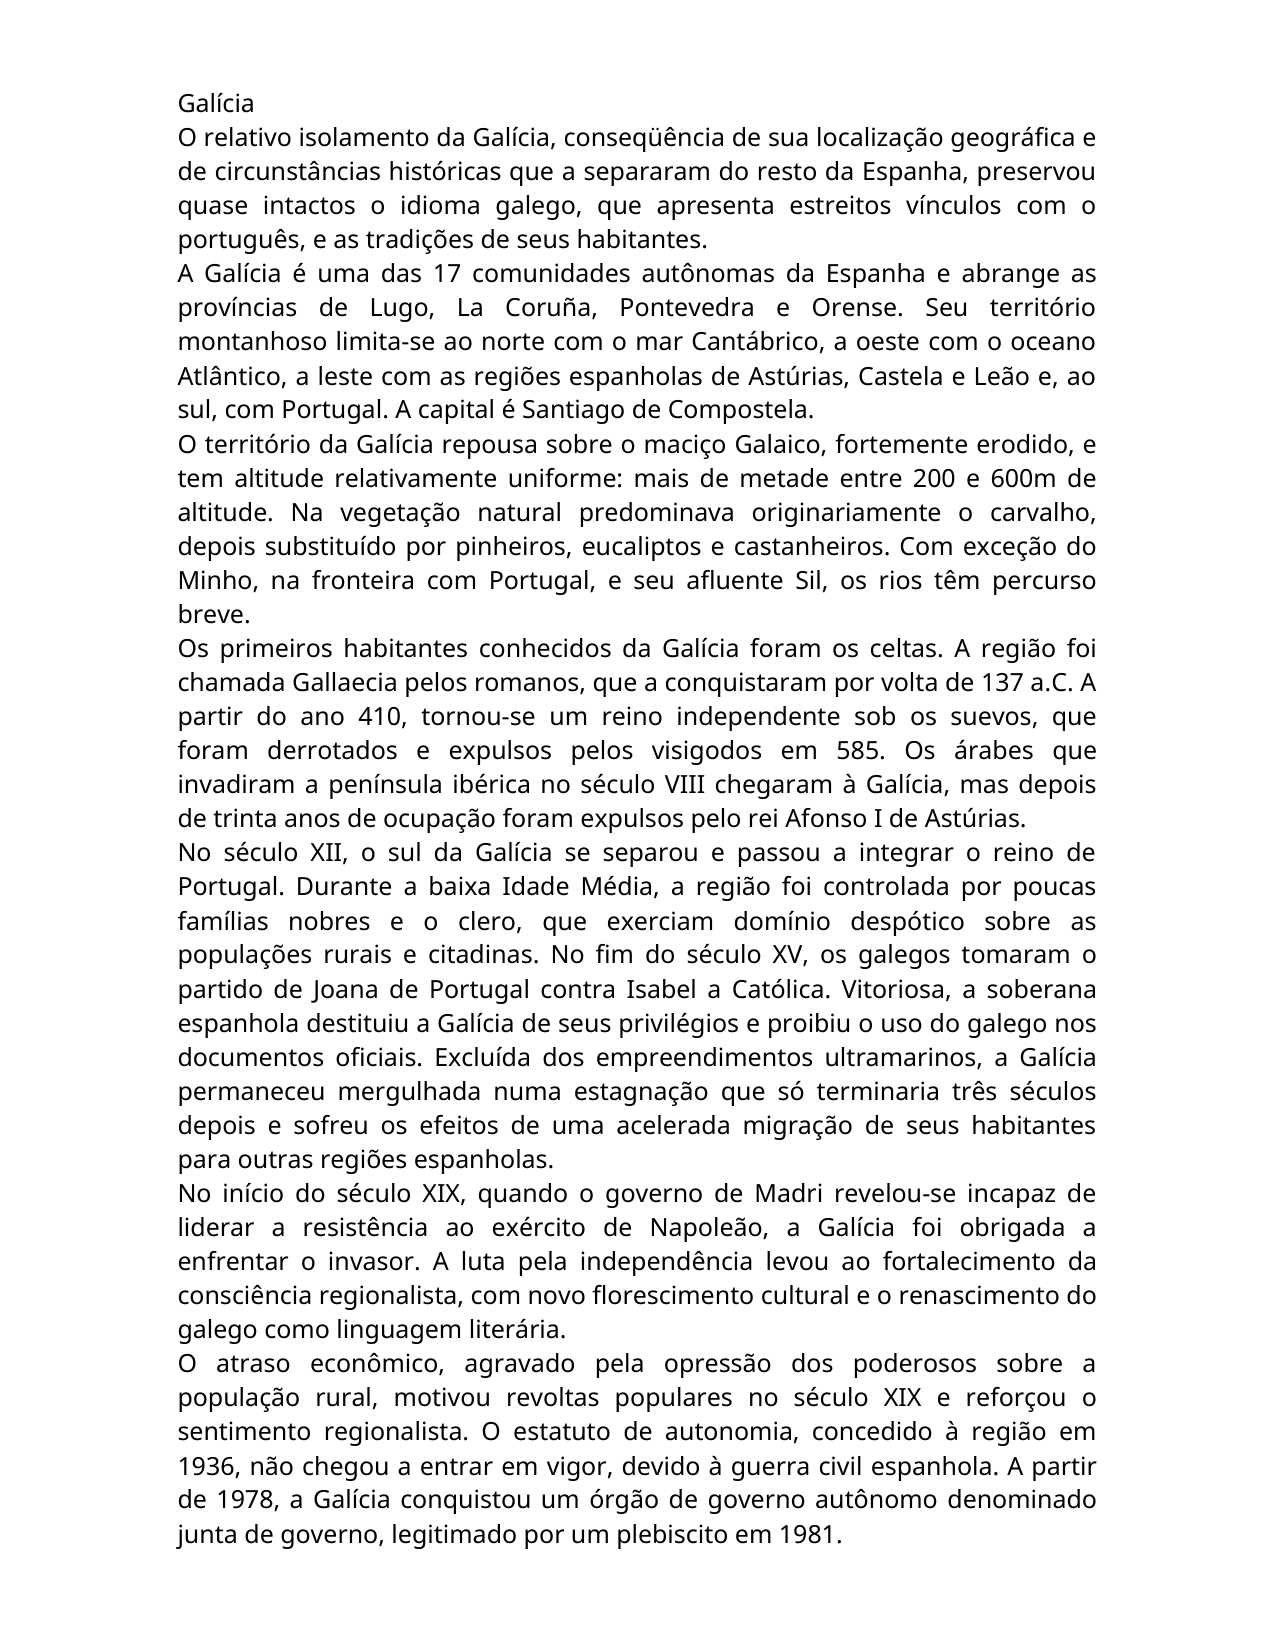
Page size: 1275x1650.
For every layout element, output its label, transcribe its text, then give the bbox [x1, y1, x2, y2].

text No início do século XIX, quando o governo de Madri revelou-se incapaz de liderar a resistência ao exército de Napoleão, a Galícia foi obrigada a enfrentar o invasor. A luta pela independência levou ao fortalecimento da consciência regionalista, com novo florescimento cultural e o renascimento do galego como linguagem literária. [177, 1176, 1098, 1346]
text Galícia [177, 86, 1098, 120]
text O relativo isolamento da Galícia, conseqüência de sua localização geográfica e de circunstâncias históricas que a separaram do resto da Espanha, preservou quase intactos o idioma galego, que apresenta estreitos vínculos com o português, e as tradições de seus habitantes. [177, 120, 1098, 256]
text O atraso econômico, agravado pela opressão dos poderosos sobre a população rural, motivou revoltas populares no século XIX e reforçou o sentimento regionalista. O estatuto de autonomia, concedido à região em 1936, não chegou a entrar em vigor, devido à guerra civil espanhola. A partir de 1978, a Galícia conquistou um órgão de governo autônomo denominado junta de governo, legitimado por um plebiscito em 1981. [177, 1346, 1098, 1550]
text A Galícia é uma das 17 comunidades autônomas da Espanha e abrange as províncias de Lugo, La Coruña, Pontevedra e Orense. Seu território montanhoso limita-se ao norte com o mar Cantábrico, a oeste com o oceano Atlântico, a leste com as regiões espanholas de Astúrias, Castela e Leão e, ao sul, com Portugal. A capital é Santiago de Compostela. [177, 256, 1098, 426]
text O território da Galícia repousa sobre o maciço Galaico, fortemente erodido, e tem altitude relativamente uniforme: mais de metade entre 200 e 600m de altitude. Na vegetação natural predominava originariamente o carvalho, depois substituído por pinheiros, eucaliptos e castanheiros. Com exceção do Minho, na fronteira com Portugal, e seu afluente Sil, os rios têm percurso breve. [177, 426, 1098, 631]
text Os primeiros habitantes conhecidos da Galícia foram os celtas. A região foi chamada Gallaecia pelos romanos, que a conquistaram por volta de 137 a.C. A partir do ano 410, tornou-se um reino independente sob os suevos, que foram derrotados e expulsos pelos visigodos em 585. Os árabes que invadiram a península ibérica no século VIII chegaram à Galícia, mas depois de trinta anos de ocupação foram expulsos pelo rei Afonso I de Astúrias. [177, 631, 1098, 835]
text No século XII, o sul da Galícia se separou e passou a integrar o reino de Portugal. Durante a baixa Idade Média, a região foi controlada por poucas famílias nobres e o clero, que exerciam domínio despótico sobre as populações rurais e citadinas. No fim do século XV, os galegos tomaram o partido de Joana de Portugal contra Isabel a Católica. Vitoriosa, a soberana espanhola destituiu a Galícia de seus privilégios e proibiu o uso do galego nos documentos oficiais. Excluída dos empreendimentos ultramarinos, a Galícia permaneceu mergulhada numa estagnação que só terminaria três séculos depois e sofreu os efeitos de uma acelerada migração de seus habitantes para outras regiões espanholas. [177, 835, 1098, 1176]
